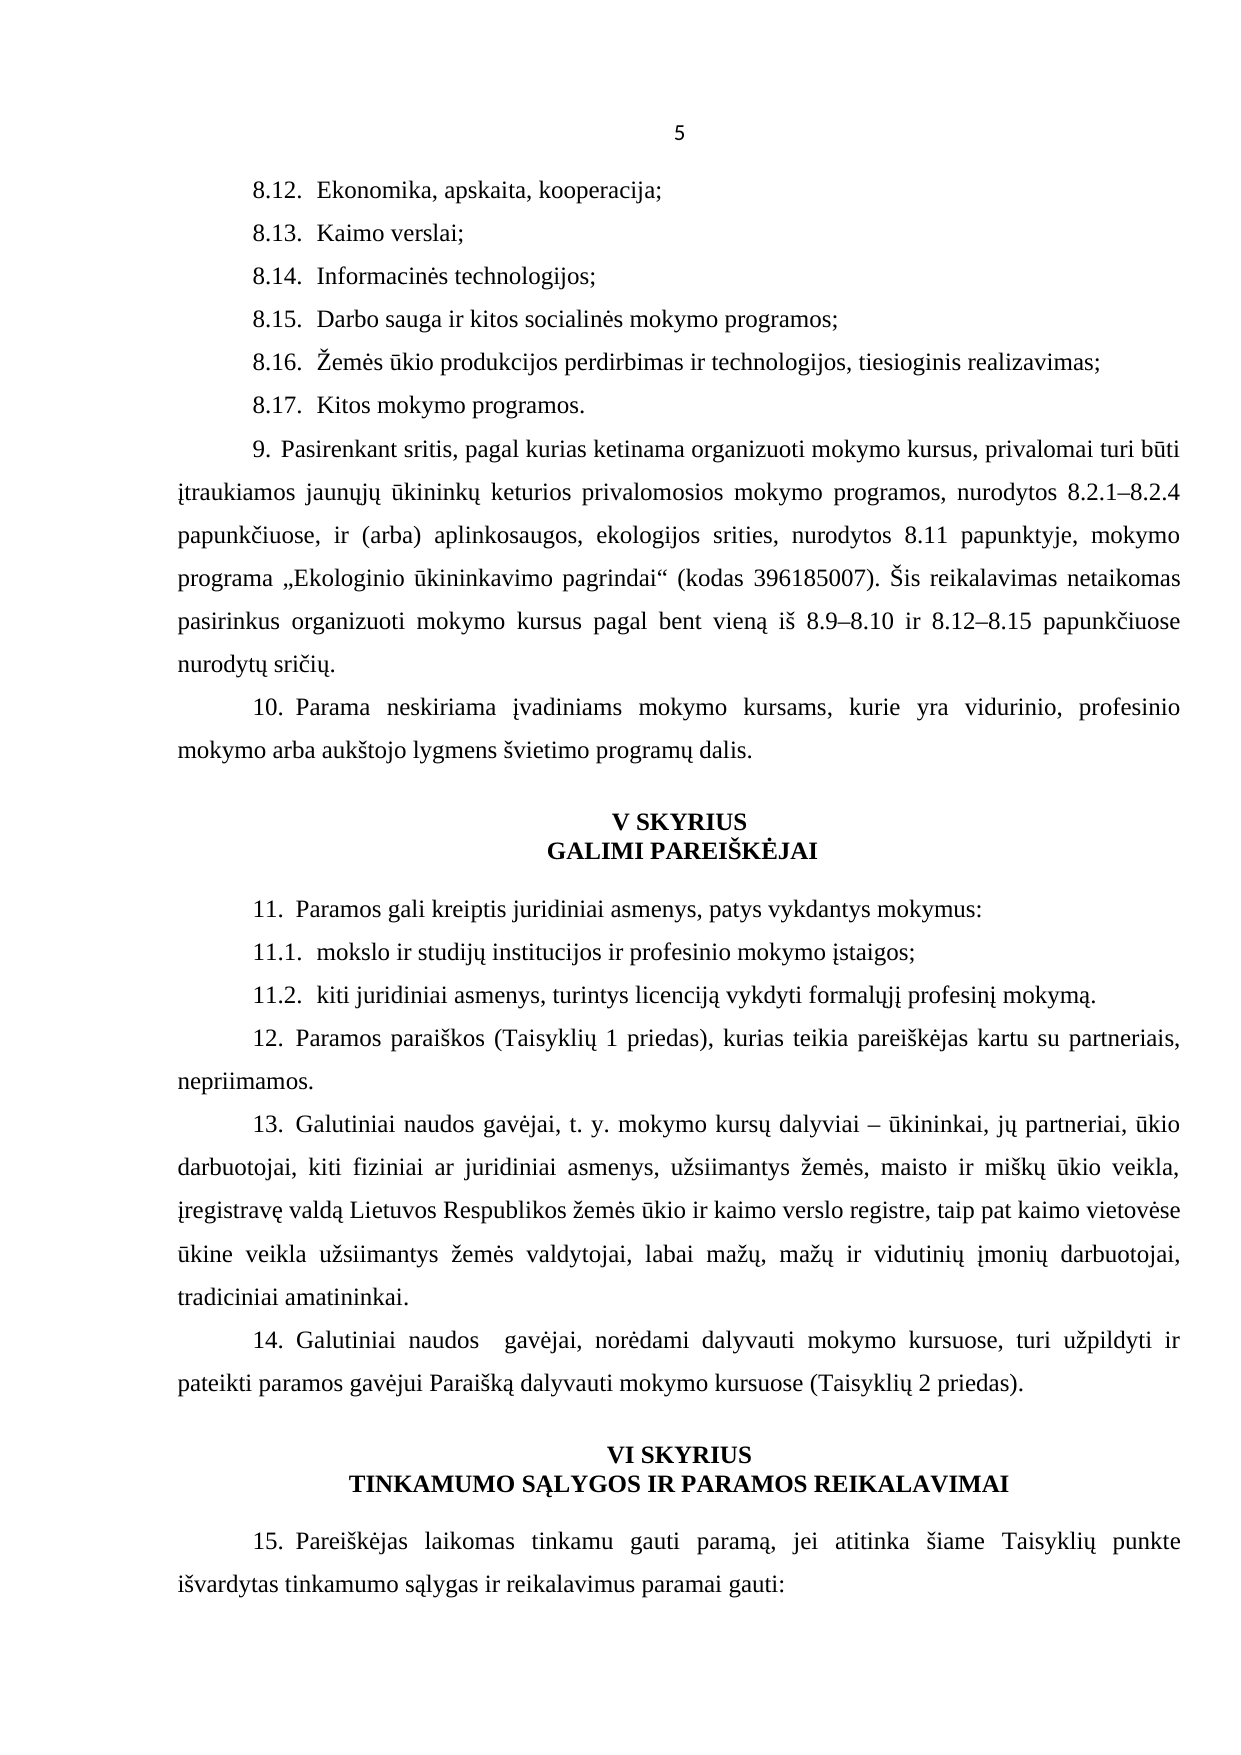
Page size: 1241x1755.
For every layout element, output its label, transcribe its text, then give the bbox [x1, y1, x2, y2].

text 14. Galutiniai naudos gavėjai, norėdami dalyvauti mokymo kursuose, turi užpildyti ir pateikti paramos gavėjui Paraišką dalyvauti mokymo kursuose (Taisyklių 2 priedas). [177, 1325, 1181, 1397]
text 9. Pasirenkant sritis, pagal kurias ketinama organizuoti mokymo kursus, privalomai turi būti įtraukiamos jaunųjų ūkininkų keturios privalomosios mokymo programos, nurodytos 8.2.1–8.2.4 papunkčiuose, ir (arba) aplinkosaugos, ekologijos srities, nurodytos 8.11 papunktyje, mokymo programa „Ekologinio ūkininkavimo pagrindai“ (kodas 396185007). Šis reikalavimas netaikomas pasirinkus organizuoti mokymo kursus pagal bent vieną iš 8.9–8.10 ir 8.12–8.15 papunkčiuose nurodytų sričių. [177, 434, 1181, 678]
text V SKYRIUS [177, 807, 1181, 836]
text 11. Paramos gali kreiptis juridiniai asmenys, patys vykdantys mokymus: [177, 894, 1181, 922]
text TINKAMUMO SĄLYGOS IR PARAMOS REIKALAVIMAI [177, 1469, 1181, 1497]
text 11.1. mokslo ir studijų institucijos ir profesinio mokymo įstaigos; [252, 937, 1181, 966]
text 8.13. Kaimo verslai; [177, 218, 1181, 247]
text 10. Parama neskiriama įvadiniams mokymo kursams, kurie yra vidurinio, profesinio mokymo arba aukštojo lygmens švietimo programų dalis. [177, 692, 1181, 764]
text 8.15. Darbo sauga ir kitos socialinės mokymo programos; [177, 304, 1181, 333]
text 8.17. Kitos mokymo programos. [177, 391, 1181, 419]
text VI SKYRIUS [177, 1440, 1181, 1469]
text 11.2. kiti juridiniai asmenys, turintys licenciją vykdyti formalųjį profesinį mokymą. [177, 980, 1181, 1009]
text GALIMI PAREIŠKĖJAI [177, 836, 1181, 865]
text 8.14. Informacinės technologijos; [177, 261, 1181, 290]
text 12. Paramos paraiškos (Taisyklių 1 priedas), kurias teikia pareiškėjas kartu su partneriais, nepriimamos. [177, 1023, 1181, 1095]
text 8.12. Ekonomika, apskaita, kooperacija; [177, 175, 1181, 204]
text 13. Galutiniai naudos gavėjai, t. y. mokymo kursų dalyviai – ūkininkai, jų partneriai, ūkio darbuotojai, kiti fiziniai ar juridiniai asmenys, užsiimantys žemės, maisto ir miškų ūkio veikla, įregistravę valdą Lietuvos Respublikos žemės ūkio ir kaimo verslo registre, taip pat kaimo vietovėse ūkine veikla užsiimantys žemės valdytojai, labai mažų, mažų ir vidutinių įmonių darbuotojai, tradiciniai amatininkai. [177, 1109, 1181, 1311]
text 8.16. Žemės ūkio produkcijos perdirbimas ir technologijos, tiesioginis realizavimas; [177, 347, 1181, 376]
text 15. Pareiškėjas laikomas tinkamu gauti paramą, jei atitinka šiame Taisyklių punkte išvardytas tinkamumo sąlygas ir reikalavimus paramai gauti: [177, 1526, 1181, 1598]
